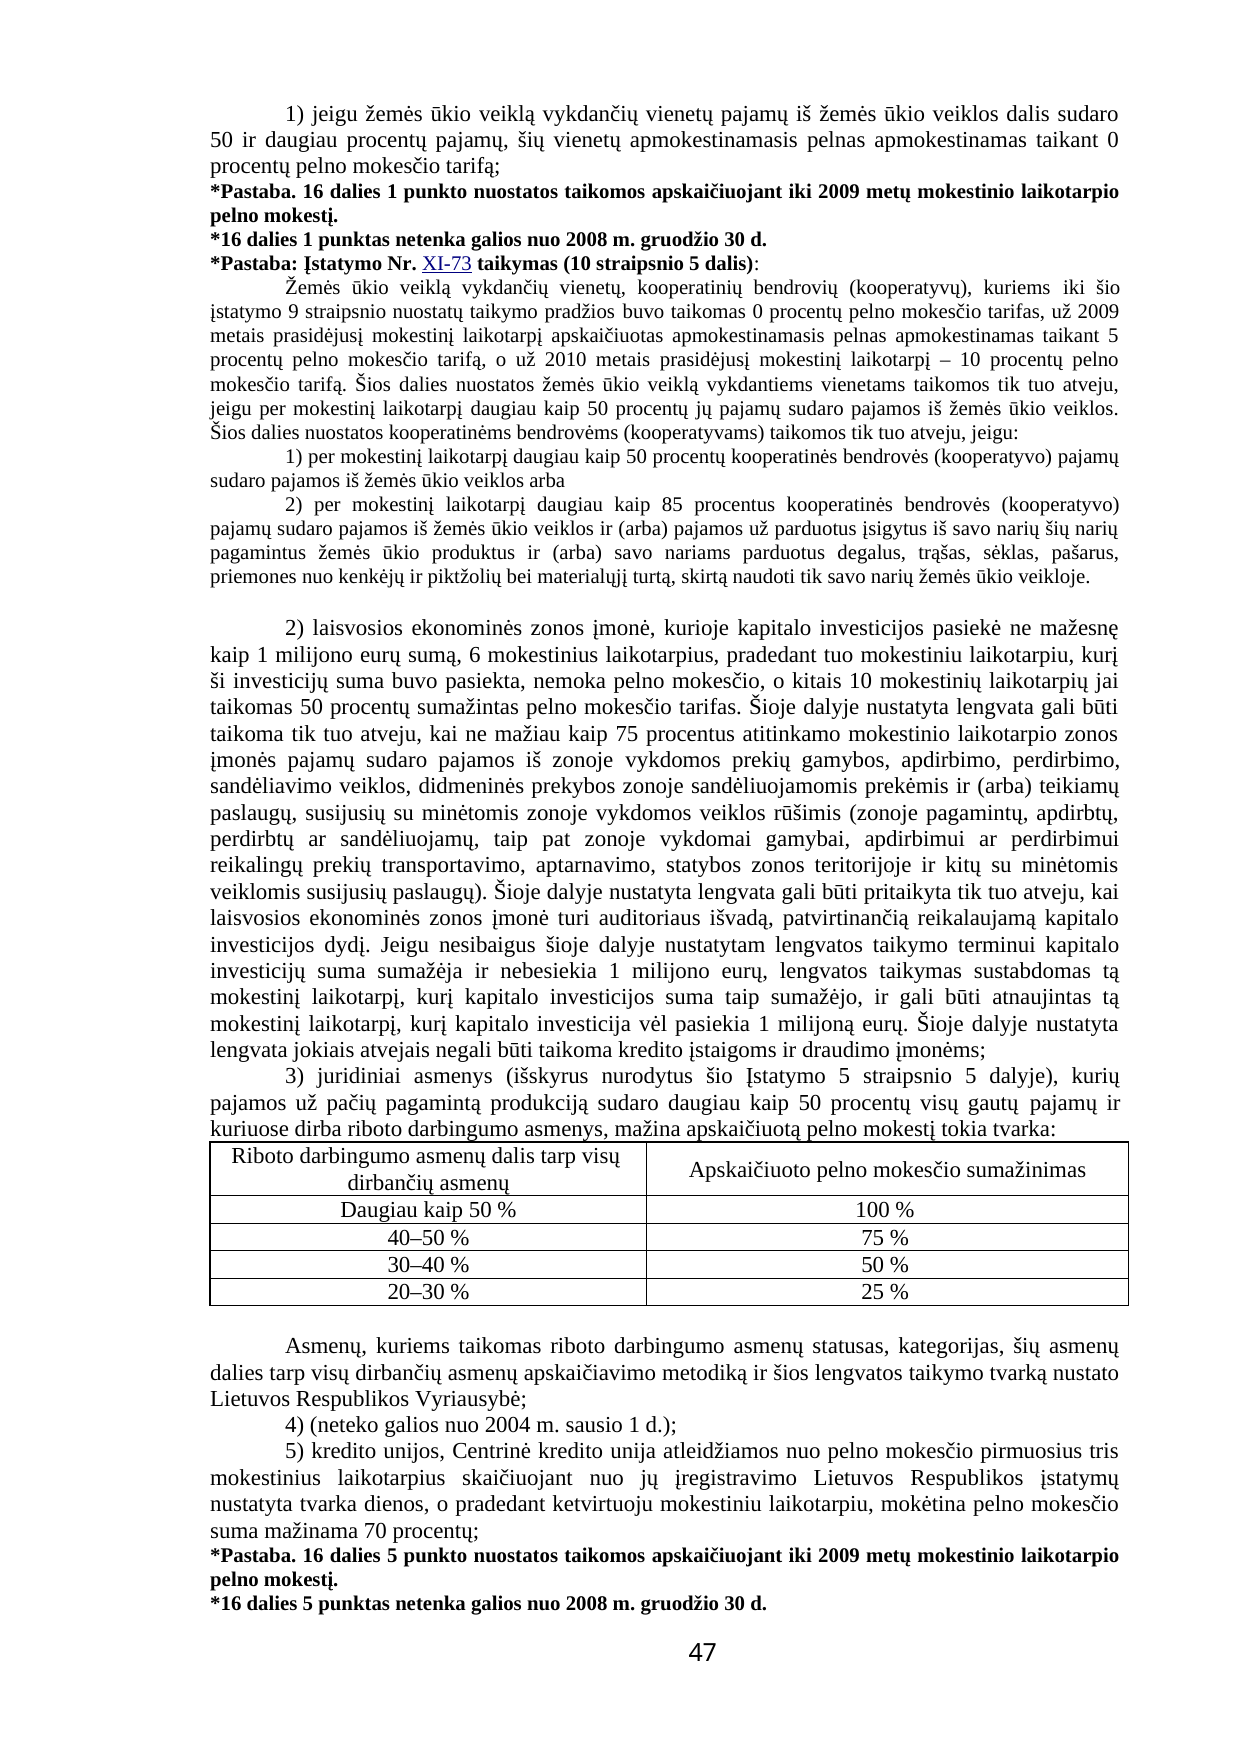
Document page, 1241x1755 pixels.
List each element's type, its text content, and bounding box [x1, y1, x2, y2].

table_cell 50 % [647, 1251, 1128, 1277]
table_header Apskaičiuoto pelno mokesčio sumažinimas [647, 1143, 1128, 1195]
text 1) per mokestinį laikotarpį daugiau kaip 50 procentų kooperatinės bendrovės (kooperatyvo) pajamų sudaro pajamos iš žemės ūkio veiklos arba [210, 444, 1120, 492]
table_cell 30–40 % [211, 1251, 646, 1277]
text 1) jeigu žemės ūkio veiklą vykdančių vienetų pajamų iš žemės ūkio veiklos dalis sudaro 50 ir daugiau procentų pajamų, šių vienetų apmokestinamasis pelnas apmokestinamas taikant 0 procentų pelno mokesčio tarifą; [210, 100, 1120, 179]
table_cell 100 % [647, 1196, 1128, 1223]
table_cell 40–50 % [211, 1224, 646, 1250]
text *Pastaba: Įstatymo Nr. XI-73 taikymas (10 straipsnio 5 dalis): [210, 251, 1120, 275]
text *Pastaba. 16 dalies 1 punkto nuostatos taikomos apskaičiuojant iki 2009 metų mokestinio laikotarpio pelno mokestį. [210, 179, 1120, 227]
text 3) juridiniai asmenys (išskyrus nurodytus šio Įstatymo 5 straipsnio 5 dalyje), kurių pajamos už pačių pagamintą produkciją sudaro daugiau kaip 50 procentų visų gautų pajamų ir kuriuose dirba riboto darbingumo asmenys, mažina apskaičiuotą pelno mokestį tokia tvarka: [210, 1062, 1120, 1141]
text Žemės ūkio veiklą vykdančių vienetų, kooperatinių bendrovių (kooperatyvų), kuriems iki šio įstatymo 9 straipsnio nuostatų taikymo pradžios buvo taikomas 0 procentų pelno mokesčio tarifas, už 2009 metais prasidėjusį mokestinį laikotarpį apskaičiuotas apmokestinamasis pelnas apmokestinamas taikant 5 procentų pelno mokesčio tarifą, o už 2010 metais prasidėjusį mokestinį laikotarpį – 10 procentų pelno mokesčio tarifą. Šios dalies nuostatos žemės ūkio veiklą vykdantiems vienetams taikomos tik tuo atveju, jeigu per mokestinį laikotarpį daugiau kaip 50 procentų jų pajamų sudaro pajamos iš žemės ūkio veiklos. Šios dalies nuostatos kooperatinėms bendrovėms (kooperatyvams) taikomos tik tuo atveju, jeigu: [210, 275, 1120, 444]
text *16 dalies 1 punktas netenka galios nuo 2008 m. gruodžio 30 d. [210, 227, 1120, 251]
text *Pastaba. 16 dalies 5 punkto nuostatos taikomos apskaičiuojant iki 2009 metų mokestinio laikotarpio pelno mokestį. [210, 1543, 1120, 1591]
text Asmenų, kuriems taikomas riboto darbingumo asmenų statusas, kategorijas, šių asmenų dalies tarp visų dirbančių asmenų apskaičiavimo metodiką ir šios lengvatos taikymo tvarką nustato Lietuvos Respublikos Vyriausybė; [210, 1332, 1120, 1411]
text *16 dalies 5 punktas netenka galios nuo 2008 m. gruodžio 30 d. [210, 1591, 1120, 1615]
text 2) laisvosios ekonominės zonos įmonė, kurioje kapitalo investicijos pasiekė ne mažesnę kaip 1 milijono eurų sumą, 6 mokestinius laikotarpius, pradedant tuo mokestiniu laikotarpiu, kurį ši investicijų suma buvo pasiekta, nemoka pelno mokesčio, o kitais 10 mokestinių laikotarpių jai taikomas 50 procentų sumažintas pelno mokesčio tarifas. Šioje dalyje nustatyta lengvata gali būti taikoma tik tuo atveju, kai ne mažiau kaip 75 procentus atitinkamo mokestinio laikotarpio zonos įmonės pajamų sudaro pajamos iš zonoje vykdomos prekių gamybos, apdirbimo, perdirbimo, sandėliavimo veiklos, didmeninės prekybos zonoje sandėliuojamomis prekėmis ir (arba) teikiamų paslaugų, susijusių su minėtomis zonoje vykdomos veiklos rūšimis (zonoje pagamintų, apdirbtų, perdirbtų ar sandėliuojamų, taip pat zonoje vykdomai gamybai, apdirbimui ar perdirbimui reikalingų prekių transportavimo, aptarnavimo, statybos zonos teritorijoje ir kitų su minėtomis veiklomis susijusių paslaugų). Šioje dalyje nustatyta lengvata gali būti pritaikyta tik tuo atveju, kai laisvosios ekonominės zonos įmonė turi auditoriaus išvadą, patvirtinančią reikalaujamą kapitalo investicijos dydį. Jeigu nesibaigus šioje dalyje nustatytam lengvatos taikymo terminui kapitalo investicijų suma sumažėja ir nebesiekia 1 milijono eurų, lengvatos taikymas sustabdomas tą mokestinį laikotarpį, kurį kapitalo investicijos suma taip sumažėjo, ir gali būti atnaujintas tą mokestinį laikotarpį, kurį kapitalo investicija vėl pasiekia 1 milijoną eurų. Šioje dalyje nustatyta lengvata jokiais atvejais negali būti taikoma kredito įstaigoms ir draudimo įmonėms; [210, 614, 1120, 1062]
table_cell 25 % [647, 1279, 1128, 1305]
table_cell 20–30 % [211, 1279, 646, 1305]
text 2) per mokestinį laikotarpį daugiau kaip 85 procentus kooperatinės bendrovės (kooperatyvo) pajamų sudaro pajamos iš žemės ūkio veiklos ir (arba) pajamos už parduotus įsigytus iš savo narių šių narių pagamintus žemės ūkio produktus ir (arba) savo nariams parduotus degalus, trąšas, sėklas, pašarus, priemones nuo kenkėjų ir piktžolių bei materialųjį turtą, skirtą naudoti tik savo narių žemės ūkio veikloje. [210, 492, 1120, 588]
table_header Riboto darbingumo asmenų dalis tarp visų dirbančių asmenų [211, 1143, 646, 1195]
table_cell Daugiau kaip 50 % [211, 1196, 646, 1223]
table_cell 75 % [647, 1224, 1128, 1250]
text 4) (neteko galios nuo 2004 m. sausio 1 d.); [210, 1411, 1120, 1438]
text 5) kredito unijos, Centrinė kredito unija atleidžiamos nuo pelno mokesčio pirmuosius tris mokestinius laikotarpius skaičiuojant nuo jų įregistravimo Lietuvos Respublikos įstatymų nustatyta tvarka dienos, o pradedant ketvirtuoju mokestiniu laikotarpiu, mokėtina pelno mokesčio suma mažinama 70 procentų; [210, 1438, 1120, 1543]
